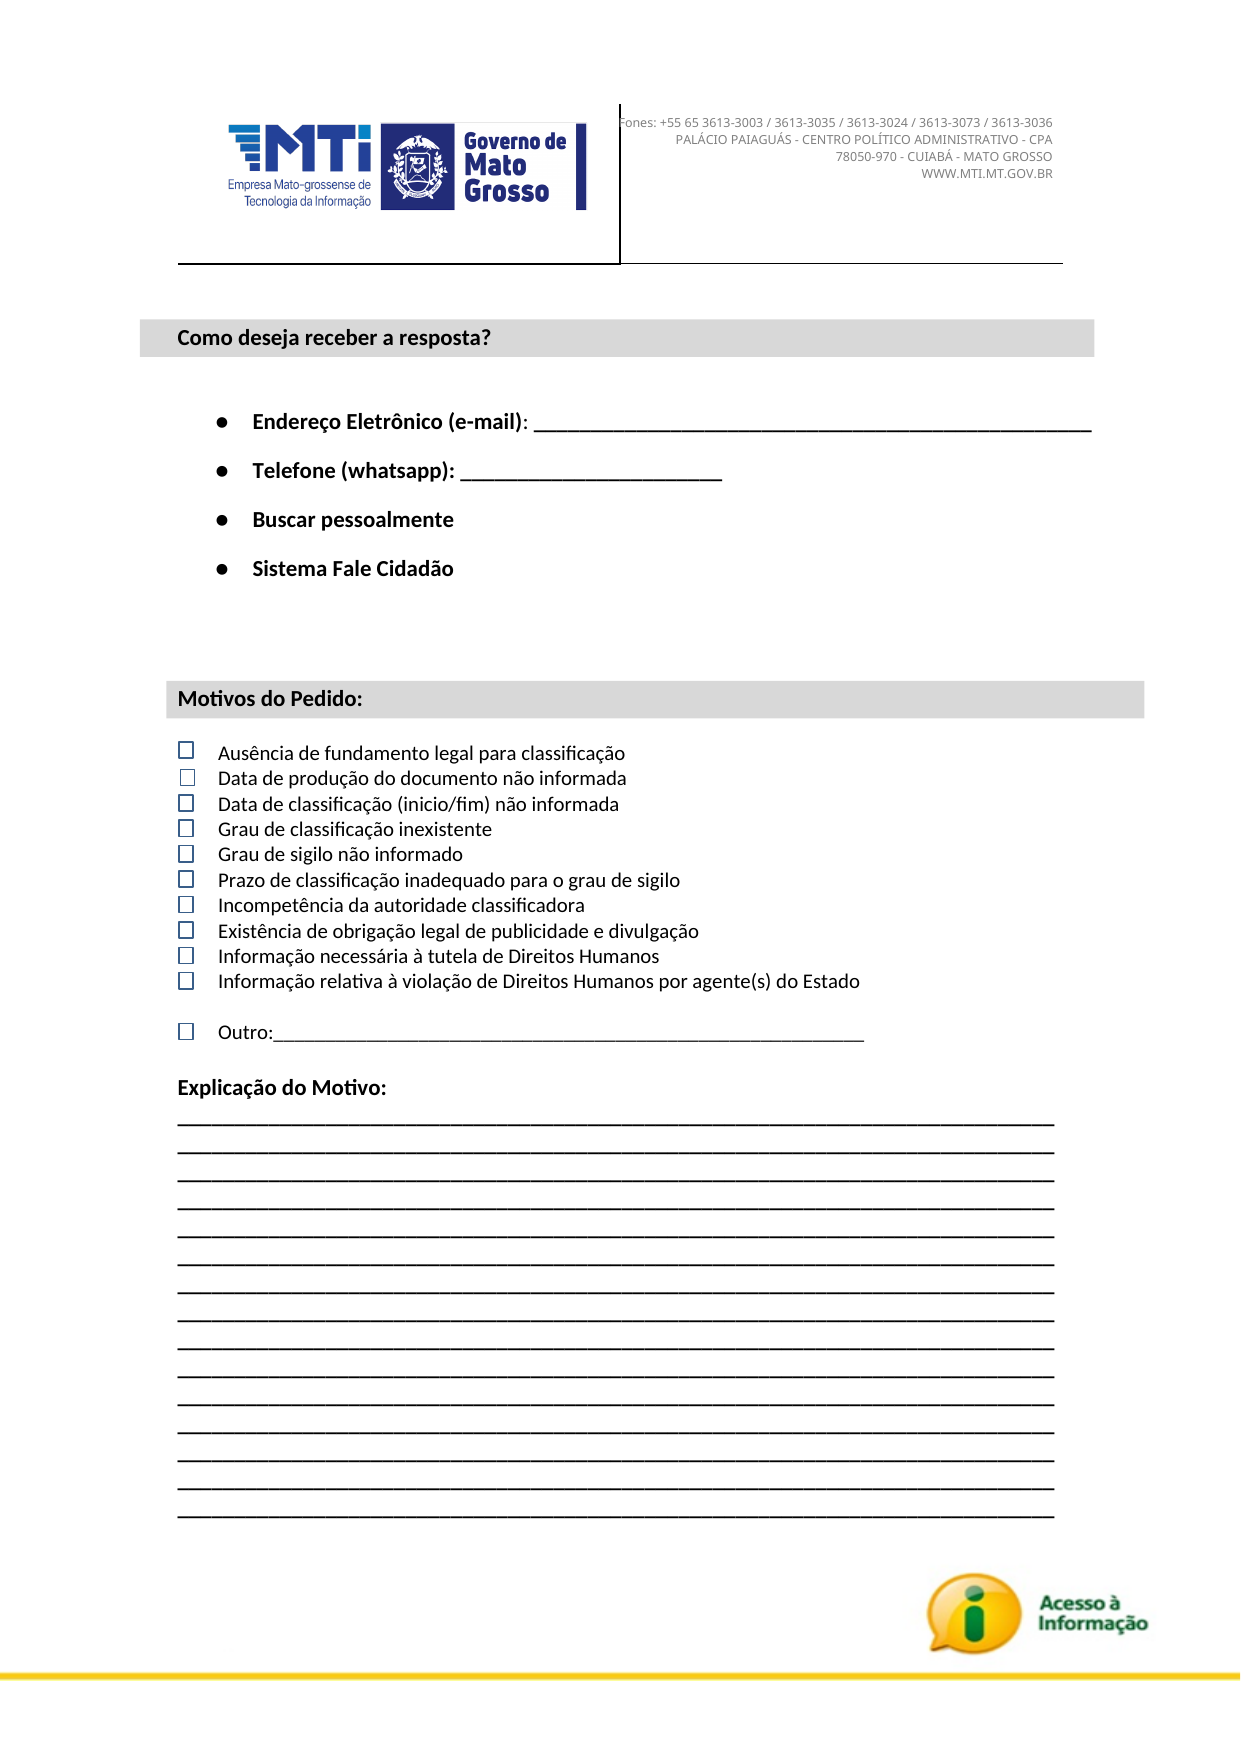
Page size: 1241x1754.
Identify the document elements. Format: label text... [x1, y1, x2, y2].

table_header Ausência de fundamento legal para classificação Data de produção do documento não informada [207, 740, 1066, 791]
table_cell [166, 867, 207, 892]
table_cell Informação relativa à violação de Direitos Humanos por agente(s) do Estado [207, 969, 1066, 1019]
table_cell [166, 943, 207, 969]
table_cell [166, 893, 207, 918]
table_cell Prazo de classificação inadequado para o grau de sigilo [207, 867, 1066, 892]
table_cell [166, 969, 207, 1019]
table_header [166, 740, 207, 791]
table_cell [166, 816, 207, 842]
table_cell Grau de classificação inexistente [207, 816, 1066, 842]
subtitle Como deseja receber a resposta? [177, 323, 1063, 351]
table_cell [166, 1020, 207, 1045]
table_cell Data de classificação (inicio/fim) não informada [207, 791, 1066, 816]
table_cell Incompetência da autoridade classificadora [207, 893, 1066, 918]
subtitle ___________________________________________________________________________________________________________________________________________________________________________________________________________________________________________________________________________________________________________________________________________________________________________________________________________________________________________________________________________________________________________________________________________________________________________________________________________________________________________________________________________________________________________________________________________________________________________________________________________________________________________________________________________________________________________________________________________________________________________________________________________________________________________________________________________________________________________________________________________________________________________________________________ [177, 1101, 1063, 1521]
subtitle Motivos do Pedido: [177, 684, 1063, 740]
table_cell [166, 918, 207, 943]
table_cell [166, 842, 207, 867]
table_cell Sistema Fale Cidadão [166, 554, 1125, 603]
table_cell Informação necessária à tutela de Direitos Humanos [207, 943, 1066, 969]
subtitle Explicação do Motivo: [177, 1073, 1063, 1101]
picture [0, 1544, 1241, 1681]
table_cell Existência de obrigação legal de publicidade e divulgação [207, 918, 1066, 943]
table_cell Buscar pessoalmente [166, 505, 1125, 554]
table_cell Telefone (whatsapp): _______________________ [166, 456, 1125, 505]
table_cell Grau de sigilo não informado [207, 842, 1066, 867]
table_cell Outro:_________________________________________________________ [207, 1020, 1066, 1045]
picture [187, 114, 608, 213]
table_header Endereço Eletrônico (e-mail): _________________________________________________ [166, 408, 1125, 456]
table_cell [166, 791, 207, 816]
